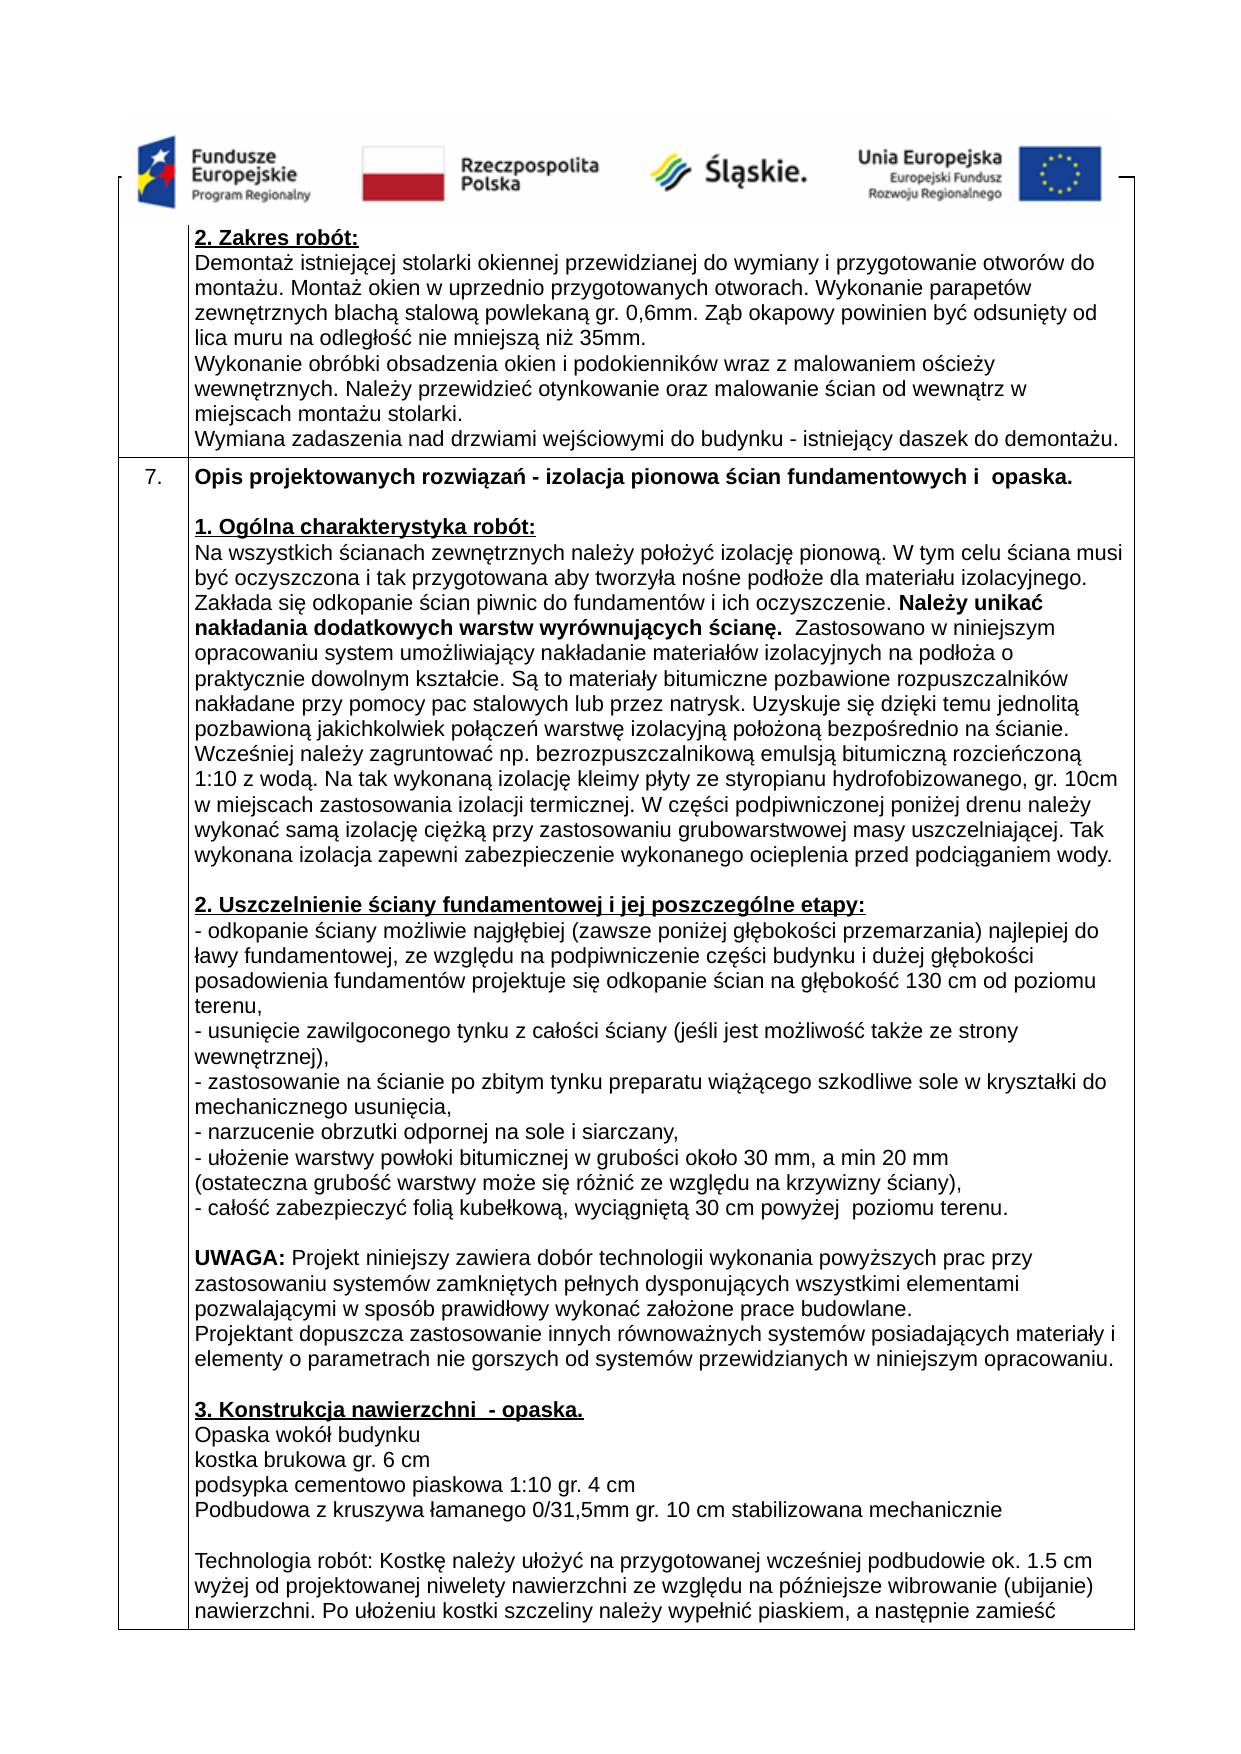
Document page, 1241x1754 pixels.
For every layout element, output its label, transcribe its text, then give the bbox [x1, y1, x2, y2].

table_cell Opis projektowanych rozwiązań - izolacja pionowa ścian fundamentowych i opaska. 1. Ogólna charakterystyka robót: Na wszystkich ścianach zewnętrznych należy położyć izolację pionową. W tym celu ściana musi być oczyszczona i tak przygotowana aby tworzyła nośne podłoże dla materiału izolacyjnego. Zakłada się odkopanie ścian piwnic do fundamentów i ich oczyszczenie. Należy unikać nakładania dodatkowych warstw wyrównujących ścianę. Zastosowano w niniejszym opracowaniu system umożliwiający nakładanie materiałów izolacyjnych na podłoża o praktycznie dowolnym kształcie. Są to materiały bitumiczne pozbawione rozpuszczalników nakładane przy pomocy pac stalowych lub przez natrysk. Uzyskuje się dzięki temu jednolitą pozbawioną jakichkolwiek połączeń warstwę izolacyjną położoną bezpośrednio na ścianie. Wcześniej należy zagruntować np. bezrozpuszczalnikową emulsją bitumiczną rozcieńczoną 1:10 z wodą. Na tak wykonaną izolację kleimy płyty ze styropianu hydrofobizowanego, gr. 10cm w miejscach zastosowania izolacji termicznej. W części podpiwniczonej poniżej drenu należy wykonać samą izolację ciężką przy zastosowaniu grubowarstwowej masy uszczelniającej. Tak wykonana izolacja zapewni zabezpieczenie wykonanego ocieplenia przed podciąganiem wody. 2. Uszczelnienie ściany fundamentowej i jej poszczególne etapy: - odkopanie ściany możliwie najgłębiej (zawsze poniżej głębokości przemarzania) najlepiej do ławy fundamentowej, ze względu na podpiwniczenie części budynku i dużej głębokości posadowienia fundamentów projektuje się odkopanie ścian na głębokość 130 cm od poziomu terenu, - usunięcie zawilgoconego tynku z całości ściany (jeśli jest możliwość także ze strony wewnętrznej), - zastosowanie na ścianie po zbitym tynku preparatu wiążącego szkodliwe sole w kryształki do mechanicznego usunięcia, - narzucenie obrzutki odpornej na sole i siarczany, - ułożenie warstwy powłoki bitumicznej w grubości około 30 mm, a min 20 mm (ostateczna grubość warstwy może się różnić ze względu na krzywizny ściany), - całość zabezpieczyć folią kubełkową, wyciągniętą 30 cm powyżej poziomu terenu. UWAGA: Projekt niniejszy zawiera dobór technologii wykonania powyższych prac przy zastosowaniu systemów zamkniętych pełnych dysponujących wszystkimi elementami pozwalającymi w sposób prawidłowy wykonać założone prace budowlane. Projektant dopuszcza zastosowanie innych równoważnych systemów posiadających materiały i elementy o parametrach nie gorszych od systemów przewidzianych w niniejszym opracowaniu. 3. Konstrukcja nawierzchni - opaska. Opaska wokół budynku kostka brukowa gr. 6 cm podsypka cementowo piaskowa 1:10 gr. 4 cm Podbudowa z kruszywa łamanego 0/31,5mm gr. 10 cm stabilizowana mechanicznie Technologia robót: Kostkę należy ułożyć na przygotowanej wcześniej podbudowie ok. 1.5 cm wyżej od projektowanej niwelety nawierzchni ze względu na późniejsze wibrowanie (ubijanie) nawierzchni. Po ułożeniu kostki szczeliny należy wypełnić piaskiem, a następnie zamieść [189, 458, 1134, 1629]
picture [121, 118, 1119, 225]
table_cell 2. Zakres robót: Demontaż istniejącej stolarki okiennej przewidzianej do wymiany i przygotowanie otworów do montażu. Montaż okien w uprzednio przygotowanych otworach. Wykonanie parapetów zewnętrznych blachą stalową powlekaną gr. 0,6mm. Ząb okapowy powinien być odsunięty od lica muru na odległość nie mniejszą niż 35mm. Wykonanie obróbki obsadzenia okien i podokienników wraz z malowaniem ościeży wewnętrznych. Należy przewidzieć otynkowanie oraz malowanie ścian od wewnątrz w miejscach montażu stolarki. Wymiana zadaszenia nad drzwiami wejściowymi do budynku - istniejący daszek do demontażu. [189, 178, 1134, 457]
table_cell [119, 178, 188, 457]
table_cell 7. [119, 458, 188, 1629]
